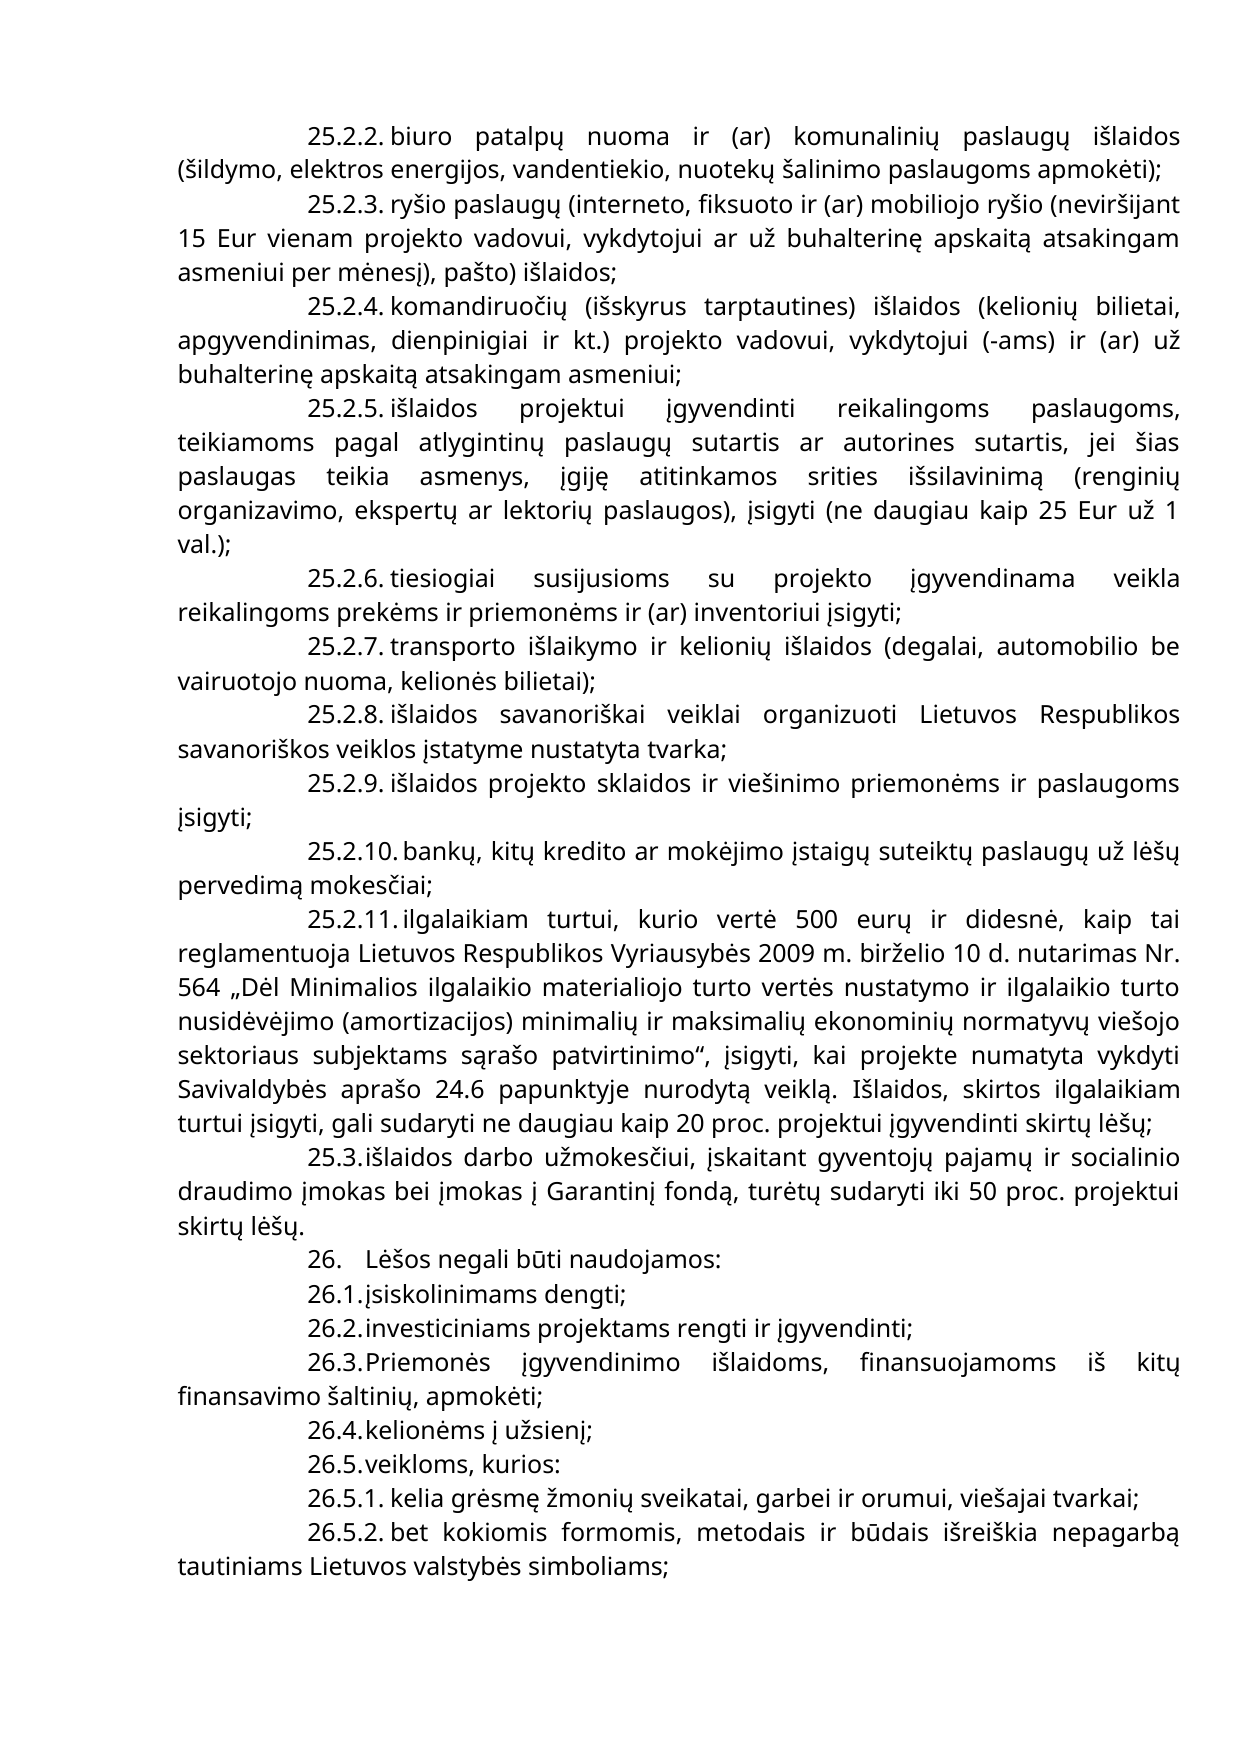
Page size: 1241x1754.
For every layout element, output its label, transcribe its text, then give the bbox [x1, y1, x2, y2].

text 26.5.1. kelia grėsmę žmonių sveikatai, garbei ir orumui, viešajai tvarkai; [177, 1481, 1181, 1515]
text 25.2.2. biuro patalpų nuoma ir (ar) komunalinių paslaugų išlaidos (šildymo, elektros energijos, vandentiekio, nuotekų šalinimo paslaugoms apmokėti); [177, 118, 1181, 186]
text 25.2.8. išlaidos savanoriškai veiklai organizuoti Lietuvos Respublikos savanoriškos veiklos įstatyme nustatyta tvarka; [177, 697, 1181, 765]
text 26.1. įsiskolinimams dengti; [177, 1276, 1181, 1310]
text 25.2.10. bankų, kitų kredito ar mokėjimo įstaigų suteiktų paslaugų už lėšų pervedimą mokesčiai; [177, 833, 1181, 902]
text 25.2.9. išlaidos projekto sklaidos ir viešinimo priemonėms ir paslaugoms įsigyti; [177, 765, 1181, 833]
text 26.3. Priemonės įgyvendinimo išlaidoms, finansuojamoms iš kitų finansavimo šaltinių, apmokėti; [177, 1344, 1181, 1412]
text 25.2.7. transporto išlaikymo ir kelionių išlaidos (degalai, automobilio be vairuotojo nuoma, kelionės bilietai); [177, 629, 1181, 697]
text 25.2.6. tiesiogiai susijusioms su projekto įgyvendinama veikla reikalingoms prekėms ir priemonėms ir (ar) inventoriui įsigyti; [177, 561, 1181, 629]
text 25.2.11. ilgalaikiam turtui, kurio vertė 500 eurų ir didesnė, kaip tai reglamentuoja Lietuvos Respublikos Vyriausybės 2009 m. birželio 10 d. nutarimas Nr. 564 „Dėl Minimalios ilgalaikio materialiojo turto vertės nustatymo ir ilgalaikio turto nusidėvėjimo (amortizacijos) minimalių ir maksimalių ekonominių normatyvų viešojo sektoriaus subjektams sąrašo patvirtinimo“, įsigyti, kai projekte numatyta vykdyti Savivaldybės aprašo 24.6 papunktyje nurodytą veiklą. Išlaidos, skirtos ilgalaikiam turtui įsigyti, gali sudaryti ne daugiau kaip 20 proc. projektui įgyvendinti skirtų lėšų; [177, 902, 1181, 1140]
text 26.2. investiciniams projektams rengti ir įgyvendinti; [177, 1310, 1181, 1344]
text 26.5.2. bet kokiomis formomis, metodais ir būdais išreiškia nepagarbą tautiniams Lietuvos valstybės simboliams; [177, 1515, 1181, 1583]
text 25.2.3. ryšio paslaugų (interneto, fiksuoto ir (ar) mobiliojo ryšio (neviršijant 15 Eur vienam projekto vadovui, vykdytojui ar už buhalterinę apskaitą atsakingam asmeniui per mėnesį), pašto) išlaidos; [177, 186, 1181, 288]
text 26.5. veikloms, kurios: [177, 1447, 1181, 1481]
text 25.2.5. išlaidos projektui įgyvendinti reikalingoms paslaugoms, teikiamoms pagal atlygintinų paslaugų sutartis ar autorines sutartis, jei šias paslaugas teikia asmenys, įgiję atitinkamos srities išsilavinimą (renginių organizavimo, ekspertų ar lektorių paslaugos), įsigyti (ne daugiau kaip 25 Eur už 1 val.); [177, 391, 1181, 561]
text 26. Lėšos negali būti naudojamos: [177, 1242, 1181, 1276]
text 25.2.4. komandiruočių (išskyrus tarptautines) išlaidos (kelionių bilietai, apgyvendinimas, dienpinigiai ir kt.) projekto vadovui, vykdytojui (-ams) ir (ar) už buhalterinę apskaitą atsakingam asmeniui; [177, 288, 1181, 391]
text 25.3. išlaidos darbo užmokesčiui, įskaitant gyventojų pajamų ir socialinio draudimo įmokas bei įmokas į Garantinį fondą, turėtų sudaryti iki 50 proc. projektui skirtų lėšų. [177, 1140, 1181, 1242]
text 26.4. kelionėms į užsienį; [177, 1412, 1181, 1447]
